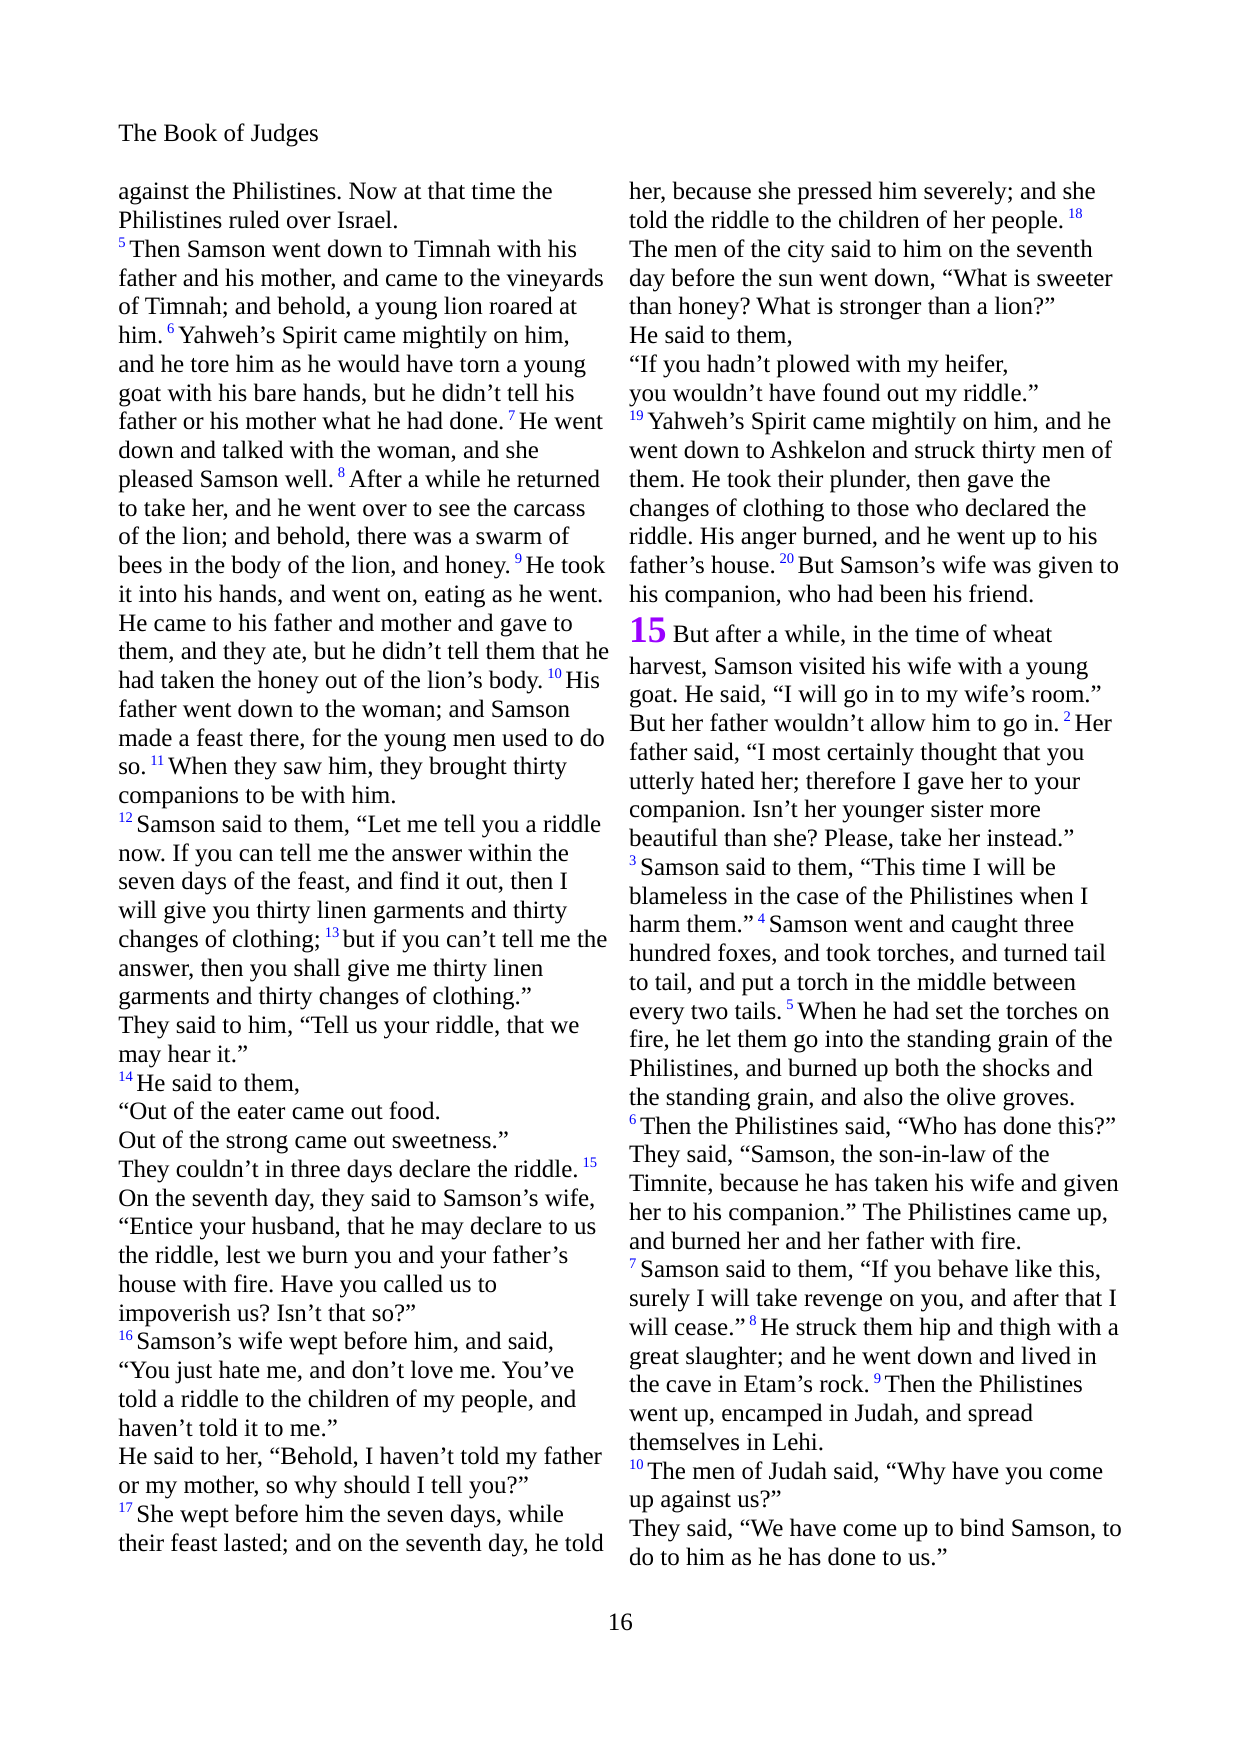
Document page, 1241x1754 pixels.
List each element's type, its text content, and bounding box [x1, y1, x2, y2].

text He said to them, [629, 320, 1122, 349]
text 6 Then the Philistines said, “Who has done this?” [629, 1111, 1122, 1139]
text 3 Samson said to them, “This time I will be blameless in the case of the Philistines when I harm them.” 4 Samson went and caught three hundred foxes, and took torches, and turned tail to tail, and put a torch in the middle between every two tails. 5 When he had set the torches on fire, he let them go into the standing grain of the Philistines, and burned up both the shocks and the standing grain, and also the olive groves. [629, 852, 1122, 1111]
text 16 Samson’s wife wept before him, and said, “You just hate me, and don’t love me. You’ve told a riddle to the children of my people, and haven’t told it to me.” [118, 1326, 611, 1441]
text They said to him, “Tell us your riddle, that we may hear it.” [118, 1010, 611, 1068]
text Out of the strong came out sweetness.” [118, 1125, 611, 1154]
text But her father wouldn’t allow him to go in. 2 Her father said, “I most certainly thought that you utterly hated her; therefore I gave her to your companion. Isn’t her younger sister more beautiful than she? Please, take her instead.” [629, 708, 1122, 852]
text 10 The men of Judah said, “Why have you come up against us?” [629, 1456, 1122, 1513]
text against the Philistines. Now at that time the Philistines ruled over Israel. [118, 176, 611, 234]
text 12 Samson said to them, “Let me tell you a riddle now. If you can tell me the answer within the seven days of the feast, and find it out, then I will give you thirty linen garments and thirty changes of clothing; 13 but if you can’t tell me the answer, then you shall give me thirty linen garments and thirty changes of clothing.” [118, 809, 611, 1010]
text “If you hadn’t plowed with my heifer, [629, 349, 1122, 378]
text 15 But after a while, in the time of wheat harvest, Samson visited his wife with a young goat. He said, “I will go in to my wife’s room.” [629, 608, 1122, 708]
text 17 She wept before him the seven days, while their feast lasted; and on the seventh day, he told [118, 1499, 611, 1556]
text you wouldn’t have found out my riddle.” [629, 378, 1122, 406]
text “Out of the eater came out food. [118, 1096, 611, 1125]
text 7 Samson said to them, “If you behave like this, surely I will take revenge on you, and after that I will cease.” 8 He struck them hip and thigh with a great slaughter; and he went down and lived in the cave in Etam’s rock. 9 Then the Philistines went up, encamped in Judah, and spread themselves in Lehi. [629, 1254, 1122, 1456]
text They said, “We have come up to bind Samson, to do to him as he has done to us.” [629, 1513, 1122, 1571]
text 14 He said to them, [118, 1068, 611, 1096]
text 19 Yahweh’s Spirit came mightily on him, and he went down to Ashkelon and struck thirty men of them. He took their plunder, then gave the changes of clothing to those who declared the riddle. His anger burned, and he went up to his father’s house. 20 But Samson’s wife was given to his companion, who had been his friend. [629, 406, 1122, 608]
text They said, “Samson, the son-in-law of the Timnite, because he has taken his wife and given her to his companion.” The Philistines came up, and burned her and her father with fire. [629, 1139, 1122, 1254]
text 5 Then Samson went down to Timnah with his father and his mother, and came to the vineyards of Timnah; and behold, a young lion roared at him. 6 Yahweh’s Spirit came mightily on him, and he tore him as he would have torn a young goat with his bare hands, but he didn’t tell his father or his mother what he had done. 7 He went down and talked with the woman, and she pleased Samson well. 8 After a while he returned to take her, and he went over to see the carcass of the lion; and behold, there was a swarm of bees in the body of the lion, and honey. 9 He took it into his hands, and went on, eating as he went. He came to his father and mother and gave to them, and they ate, but he didn’t tell them that he had taken the honey out of the lion’s body. 10 His father went down to the woman; and Samson made a feast there, for the young men used to do so. 11 When they saw him, they brought thirty companions to be with him. [118, 234, 611, 809]
text They couldn’t in three days declare the riddle. 15 On the seventh day, they said to Samson’s wife, “Entice your husband, that he may declare to us the riddle, lest we burn you and your father’s house with fire. Have you called us to impoverish us? Isn’t that so?” [118, 1154, 611, 1326]
text He said to her, “Behold, I haven’t told my father or my mother, so why should I tell you?” [118, 1441, 611, 1499]
text her, because she pressed him severely; and she told the riddle to the children of her people. 18 The men of the city said to him on the seventh day before the sun went down, “What is sweeter than honey? What is stronger than a lion?” [629, 176, 1122, 320]
